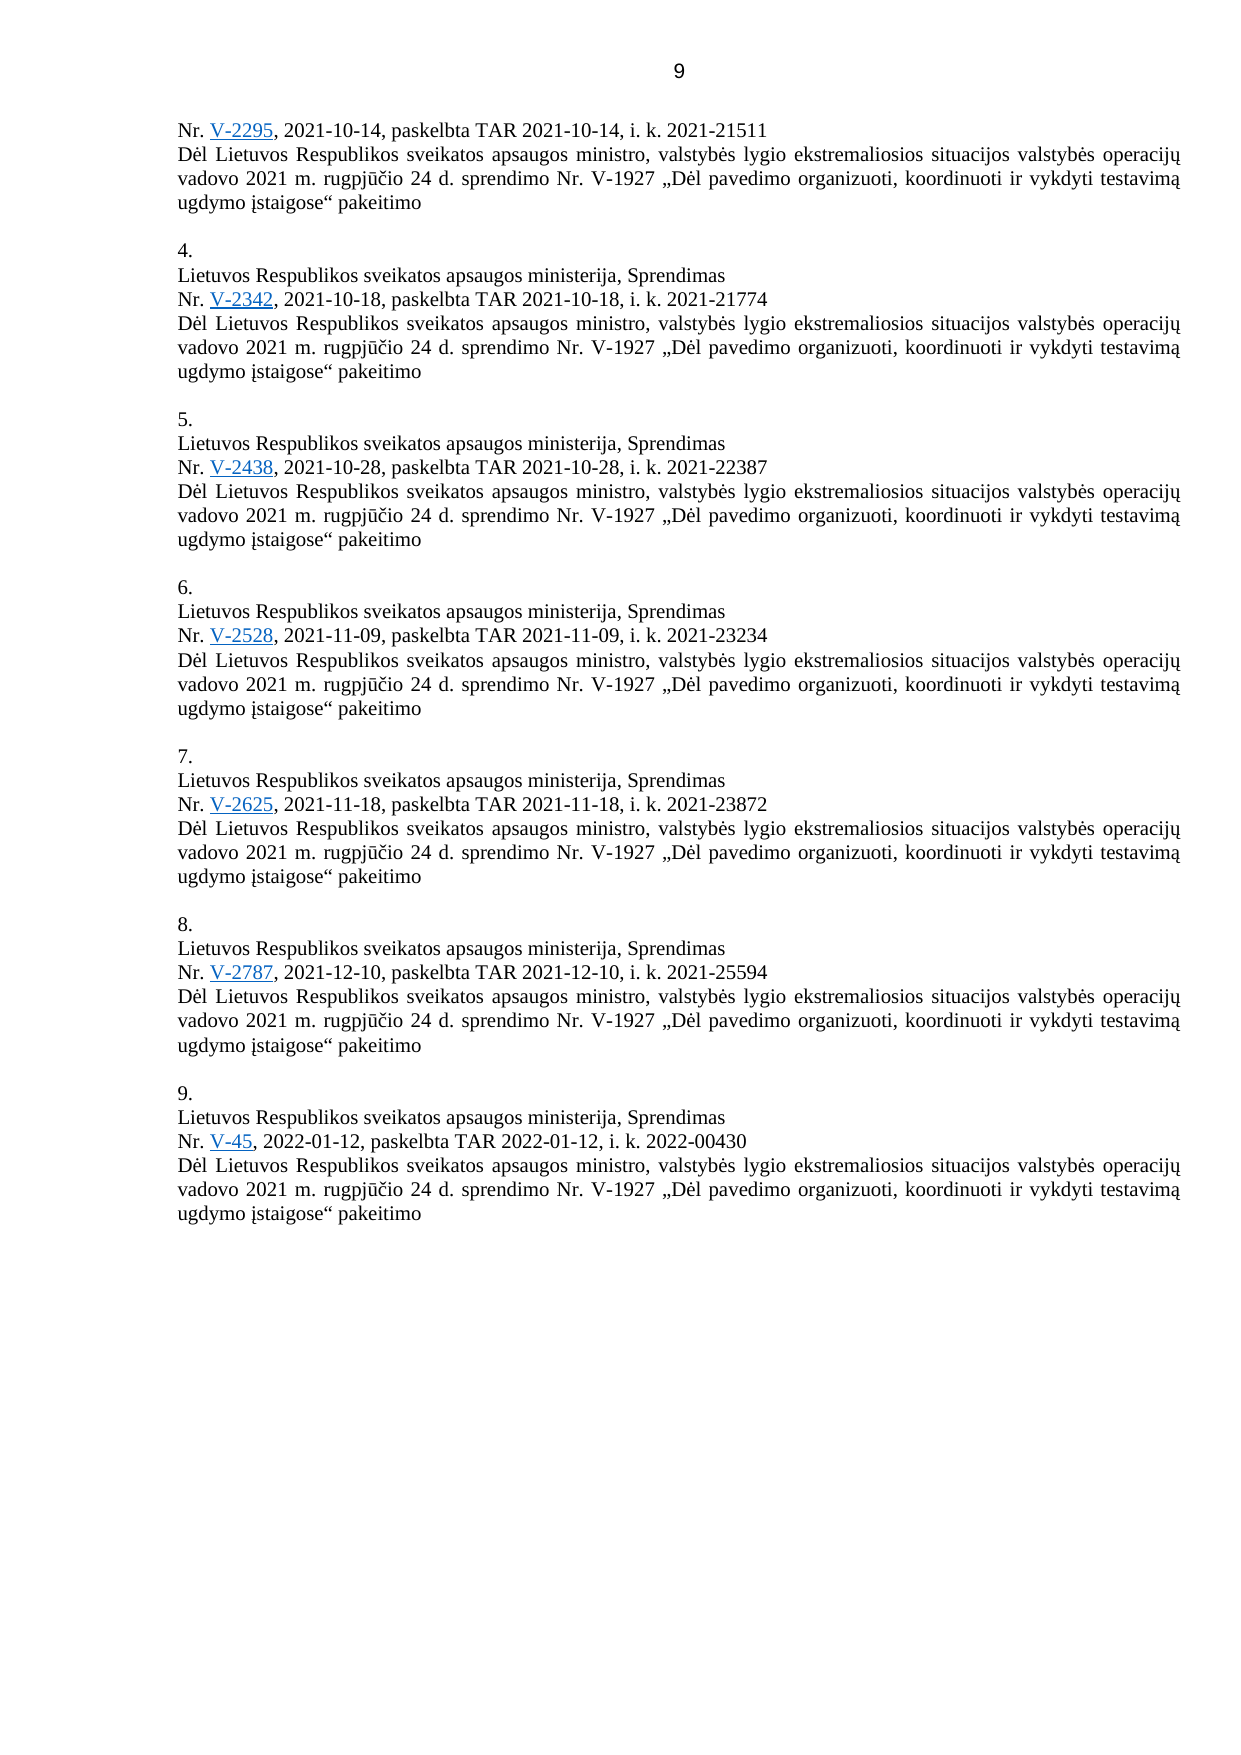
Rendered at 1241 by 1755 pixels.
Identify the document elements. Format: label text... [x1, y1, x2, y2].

text Dėl Lietuvos Respublikos sveikatos apsaugos ministro, valstybės lygio ekstremaliosios situacijos valstybės operacijų vadovo 2021 m. rugpjūčio 24 d. sprendimo Nr. V-1927 „Dėl pavedimo organizuoti, koordinuoti ir vykdyti testavimą ugdymo įstaigose“ pakeitimo [177, 142, 1181, 214]
text Nr. V-2295, 2021-10-14, paskelbta TAR 2021-10-14, i. k. 2021-21511 [177, 118, 1181, 142]
text Dėl Lietuvos Respublikos sveikatos apsaugos ministro, valstybės lygio ekstremaliosios situacijos valstybės operacijų vadovo 2021 m. rugpjūčio 24 d. sprendimo Nr. V-1927 „Dėl pavedimo organizuoti, koordinuoti ir vykdyti testavimą ugdymo įstaigose“ pakeitimo [177, 647, 1181, 720]
text Dėl Lietuvos Respublikos sveikatos apsaugos ministro, valstybės lygio ekstremaliosios situacijos valstybės operacijų vadovo 2021 m. rugpjūčio 24 d. sprendimo Nr. V-1927 „Dėl pavedimo organizuoti, koordinuoti ir vykdyti testavimą ugdymo įstaigose“ pakeitimo [177, 479, 1181, 551]
text Nr. V-2342, 2021-10-18, paskelbta TAR 2021-10-18, i. k. 2021-21774 [177, 287, 1181, 311]
text Dėl Lietuvos Respublikos sveikatos apsaugos ministro, valstybės lygio ekstremaliosios situacijos valstybės operacijų vadovo 2021 m. rugpjūčio 24 d. sprendimo Nr. V-1927 „Dėl pavedimo organizuoti, koordinuoti ir vykdyti testavimą ugdymo įstaigose“ pakeitimo [177, 816, 1181, 888]
text 7. [177, 744, 1181, 768]
text Lietuvos Respublikos sveikatos apsaugos ministerija, Sprendimas [177, 431, 1181, 455]
text Nr. V-2625, 2021-11-18, paskelbta TAR 2021-11-18, i. k. 2021-23872 [177, 792, 1181, 816]
text 9. [177, 1081, 1181, 1105]
text Nr. V-2787, 2021-12-10, paskelbta TAR 2021-12-10, i. k. 2021-25594 [177, 960, 1181, 984]
text Lietuvos Respublikos sveikatos apsaugos ministerija, Sprendimas [177, 262, 1181, 287]
text Lietuvos Respublikos sveikatos apsaugos ministerija, Sprendimas [177, 936, 1181, 960]
text 6. [177, 575, 1181, 599]
text Dėl Lietuvos Respublikos sveikatos apsaugos ministro, valstybės lygio ekstremaliosios situacijos valstybės operacijų vadovo 2021 m. rugpjūčio 24 d. sprendimo Nr. V-1927 „Dėl pavedimo organizuoti, koordinuoti ir vykdyti testavimą ugdymo įstaigose“ pakeitimo [177, 984, 1181, 1057]
text Nr. V-2438, 2021-10-28, paskelbta TAR 2021-10-28, i. k. 2021-22387 [177, 455, 1181, 479]
text 4. [177, 238, 1181, 262]
text Lietuvos Respublikos sveikatos apsaugos ministerija, Sprendimas [177, 768, 1181, 792]
text Nr. V-2528, 2021-11-09, paskelbta TAR 2021-11-09, i. k. 2021-23234 [177, 623, 1181, 647]
text Lietuvos Respublikos sveikatos apsaugos ministerija, Sprendimas [177, 599, 1181, 623]
text Nr. V-45, 2022-01-12, paskelbta TAR 2022-01-12, i. k. 2022-00430 [177, 1129, 1181, 1153]
text Dėl Lietuvos Respublikos sveikatos apsaugos ministro, valstybės lygio ekstremaliosios situacijos valstybės operacijų vadovo 2021 m. rugpjūčio 24 d. sprendimo Nr. V-1927 „Dėl pavedimo organizuoti, koordinuoti ir vykdyti testavimą ugdymo įstaigose“ pakeitimo [177, 1153, 1181, 1225]
text 8. [177, 912, 1181, 936]
text 5. [177, 407, 1181, 431]
text Dėl Lietuvos Respublikos sveikatos apsaugos ministro, valstybės lygio ekstremaliosios situacijos valstybės operacijų vadovo 2021 m. rugpjūčio 24 d. sprendimo Nr. V-1927 „Dėl pavedimo organizuoti, koordinuoti ir vykdyti testavimą ugdymo įstaigose“ pakeitimo [177, 311, 1181, 383]
text Lietuvos Respublikos sveikatos apsaugos ministerija, Sprendimas [177, 1105, 1181, 1129]
